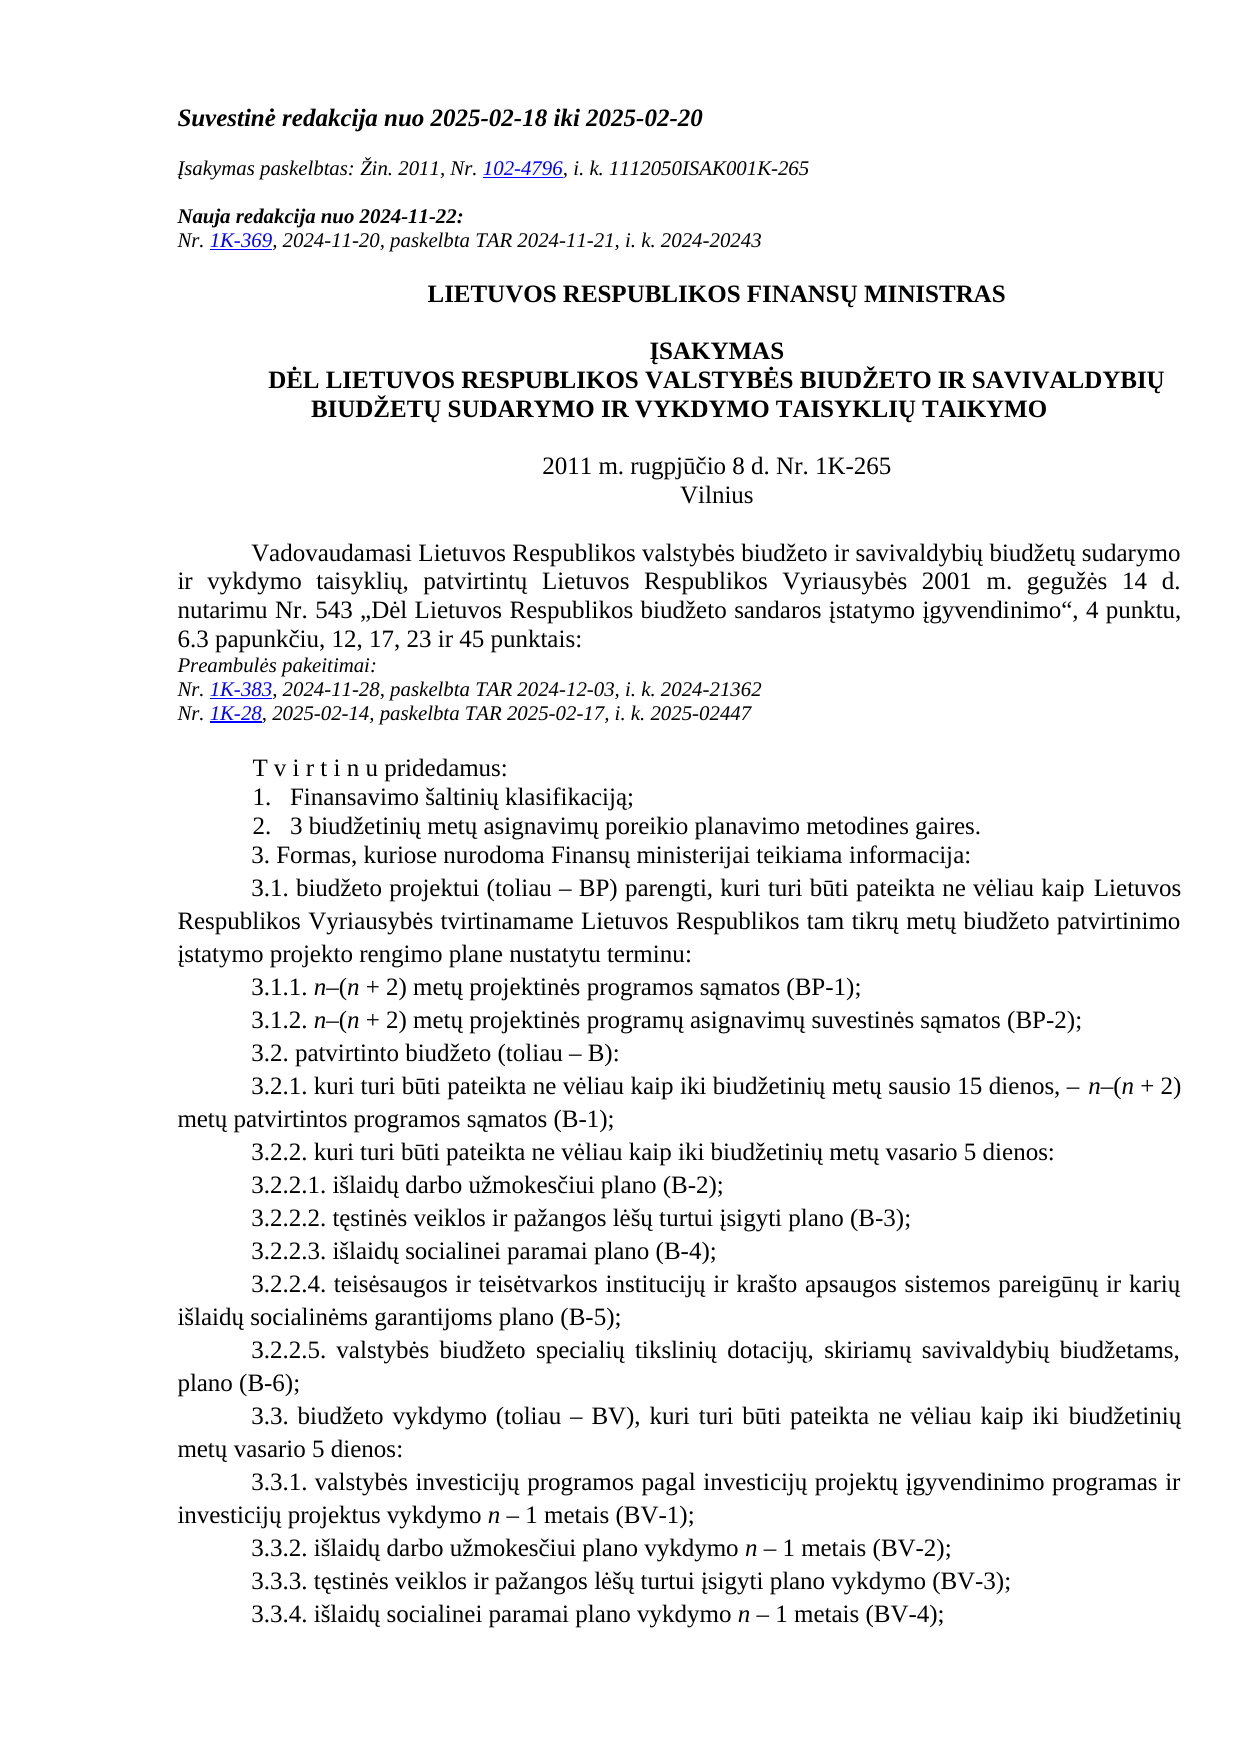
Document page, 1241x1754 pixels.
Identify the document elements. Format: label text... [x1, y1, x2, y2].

text T v i r t i n u pridedamus: [177, 753, 1181, 782]
text Suvestinė redakcija nuo 2025-02-18 iki 2025-02-20 [177, 103, 1181, 132]
text 2. 3 biudžetinių metų asignavimų poreikio planavimo metodines gaires. [252, 811, 1181, 840]
text 3.3.2. išlaidų darbo užmokesčiui plano vykdymo n – 1 metais (BV-2); [177, 1533, 1181, 1562]
text Vadovaudamasi Lietuvos Respublikos valstybės biudžeto ir savivaldybių biudžetų sudarymo ir vykdymo taisyklių, patvirtintų Lietuvos Respublikos Vyriausybės 2001 m. gegužės 14 d. nutarimu Nr. 543 „Dėl Lietuvos Respublikos biudžeto sandaros įstatymo įgyvendinimo“, 4 punktu, 6.3 papunkčiu, 12, 17, 23 ir 45 punktais: [177, 538, 1181, 653]
text Nr. 1K-369, 2024-11-20, paskelbta TAR 2024-11-21, i. k. 2024-20243 [177, 228, 1181, 252]
text Nauja redakcija nuo 2024-11-22: [177, 204, 1181, 228]
text 3.2.2.2. tęstinės veiklos ir pažangos lėšų turtui įsigyti plano (B-3); [177, 1203, 1181, 1232]
text Nr. 1K-28, 2025-02-14, paskelbta TAR 2025-02-17, i. k. 2025-02447 [177, 701, 1181, 725]
text 3.3.1. valstybės investicijų programos pagal investicijų projektų įgyvendinimo programas ir investicijų projektus vykdymo n – 1 metais (BV-1); [177, 1467, 1181, 1529]
text 3.1.2. n–(n + 2) metų projektinės programų asignavimų suvestinės sąmatos (BP-2); [177, 1005, 1181, 1034]
text ĮSAKYMAS [177, 336, 1181, 365]
text Nr. 1K-383, 2024-11-28, paskelbta TAR 2024-12-03, i. k. 2024-21362 [177, 677, 1181, 701]
text 2011 m. rugpjūčio 8 d. Nr. 1K-265 [177, 451, 1181, 480]
text 3.2. patvirtinto biudžeto (toliau – B): [177, 1038, 1181, 1067]
text LIETUVOS RESPUBLIKOS FINANSŲ MINISTRAS [177, 279, 1181, 308]
text 1. Finansavimo šaltinių klasifikaciją; [252, 782, 1181, 811]
text 3.2.2.1. išlaidų darbo užmokesčiui plano (B-2); [177, 1170, 1181, 1199]
text Įsakymas paskelbtas: Žin. 2011, Nr. 102-4796, i. k. 1112050ISAK001K-265 [177, 156, 1181, 180]
text 3.2.2.4. teisėsaugos ir teisėtvarkos institucijų ir krašto apsaugos sistemos pareigūnų ir karių išlaidų socialinėms garantijoms plano (B-5); [177, 1269, 1181, 1331]
text Vilnius [177, 480, 1181, 509]
text 3.1. biudžeto projektui (toliau – BP) parengti, kuri turi būti pateikta ne vėliau kaip Lietuvos Respublikos Vyriausybės tvirtinamame Lietuvos Respublikos tam tikrų metų biudžeto patvirtinimo įstatymo projekto rengimo plane nustatytu terminu: [177, 873, 1181, 968]
text 3.2.2.5. valstybės biudžeto specialių tikslinių dotacijų, skiriamų savivaldybių biudžetams, plano (B-6); [177, 1335, 1181, 1397]
text 3. Formas, kuriose nurodoma Finansų ministerijai teikiama informacija: [177, 840, 1181, 868]
text 3.3.3. tęstinės veiklos ir pažangos lėšų turtui įsigyti plano vykdymo (BV-3); [177, 1566, 1181, 1595]
text 3.2.2. kuri turi būti pateikta ne vėliau kaip iki biudžetinių metų vasario 5 dienos: [177, 1137, 1181, 1166]
text 3.3.4. išlaidų socialinei paramai plano vykdymo n – 1 metais (BV-4); [177, 1599, 1181, 1628]
text 3.1.1. n–(n + 2) metų projektinės programos sąmatos (BP-1); [177, 972, 1181, 1001]
text 3.3. biudžeto vykdymo (toliau – BV), kuri turi būti pateikta ne vėliau kaip iki biudžetinių metų vasario 5 dienos: [177, 1401, 1181, 1463]
text DĖL LIETUVOS RESPUBLIKOS VALSTYBĖS BIUDŽETO IR SAVIVALDYBIŲ BIUDŽETŲ SUDARYMO IR VYKDYMO TAISYKLIŲ TAIKYMO [177, 365, 1181, 423]
text 3.2.1. kuri turi būti pateikta ne vėliau kaip iki biudžetinių metų sausio 15 dienos, – n–(n + 2) metų patvirtintos programos sąmatos (B-1); [177, 1071, 1181, 1133]
text 3.2.2.3. išlaidų socialinei paramai plano (B-4); [177, 1236, 1181, 1265]
text Preambulės pakeitimai: [177, 653, 1181, 677]
